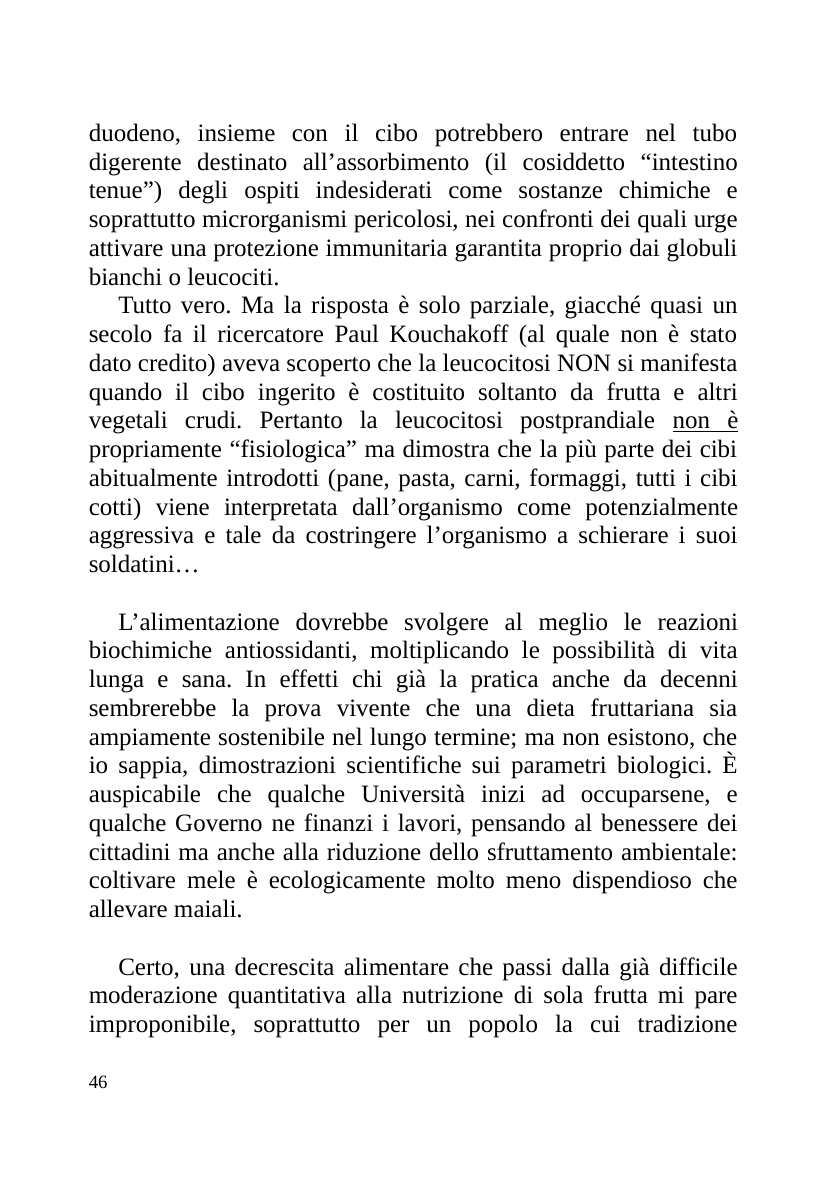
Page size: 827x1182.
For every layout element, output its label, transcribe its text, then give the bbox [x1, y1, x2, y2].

text duodeno, insieme con il cibo potrebbero entrare nel tubo digerente destinato all’assorbimento (il cosiddetto “intestino tenue”) degli ospiti indesiderati come sostanze chimiche e soprattutto microrganismi pericolosi, nei confronti dei quali urge attivare una protezione immunitaria garantita proprio dai globuli bianchi o leucociti. [88, 118, 738, 291]
text Tutto vero. Ma la risposta è solo parziale, giacché quasi un secolo fa il ricercatore Paul Kouchakoff (al quale non è stato dato credito) aveva scoperto che la leucocitosi NON si manifesta quando il cibo ingerito è costituito soltanto da frutta e altri vegetali crudi. Pertanto la leucocitosi postprandiale non è propriamente “fisiologica” ma dimostra che la più parte dei cibi abitualmente introdotti (pane, pasta, carni, formaggi, tutti i cibi cotti) viene interpretata dall’organismo come potenzialmente aggressiva e tale da costringere l’organismo a schierare i suoi soldatini… [88, 291, 738, 578]
text L’alimentazione dovrebbe svolgere al meglio le reazioni biochimiche antiossidanti, moltiplicando le possibilità di vita lunga e sana. In effetti chi già la pratica anche da decenni sembrerebbe la prova vivente che una dieta fruttariana sia ampiamente sostenibile nel lungo termine; ma non esistono, che io sappia, dimostrazioni scientifiche sui parametri biologici. È auspicabile che qualche Università inizi ad occuparsene, e qualche Governo ne finanzi i lavori, pensando al benessere dei cittadini ma anche alla riduzione dello sfruttamento ambientale: coltivare mele è ecologicamente molto meno dispendioso che allevare maiali. [88, 607, 738, 923]
text Certo, una decrescita alimentare che passi dalla già difficile moderazione quantitativa alla nutrizione di sola frutta mi pare improponibile, soprattutto per un popolo la cui tradizione [88, 952, 738, 1038]
